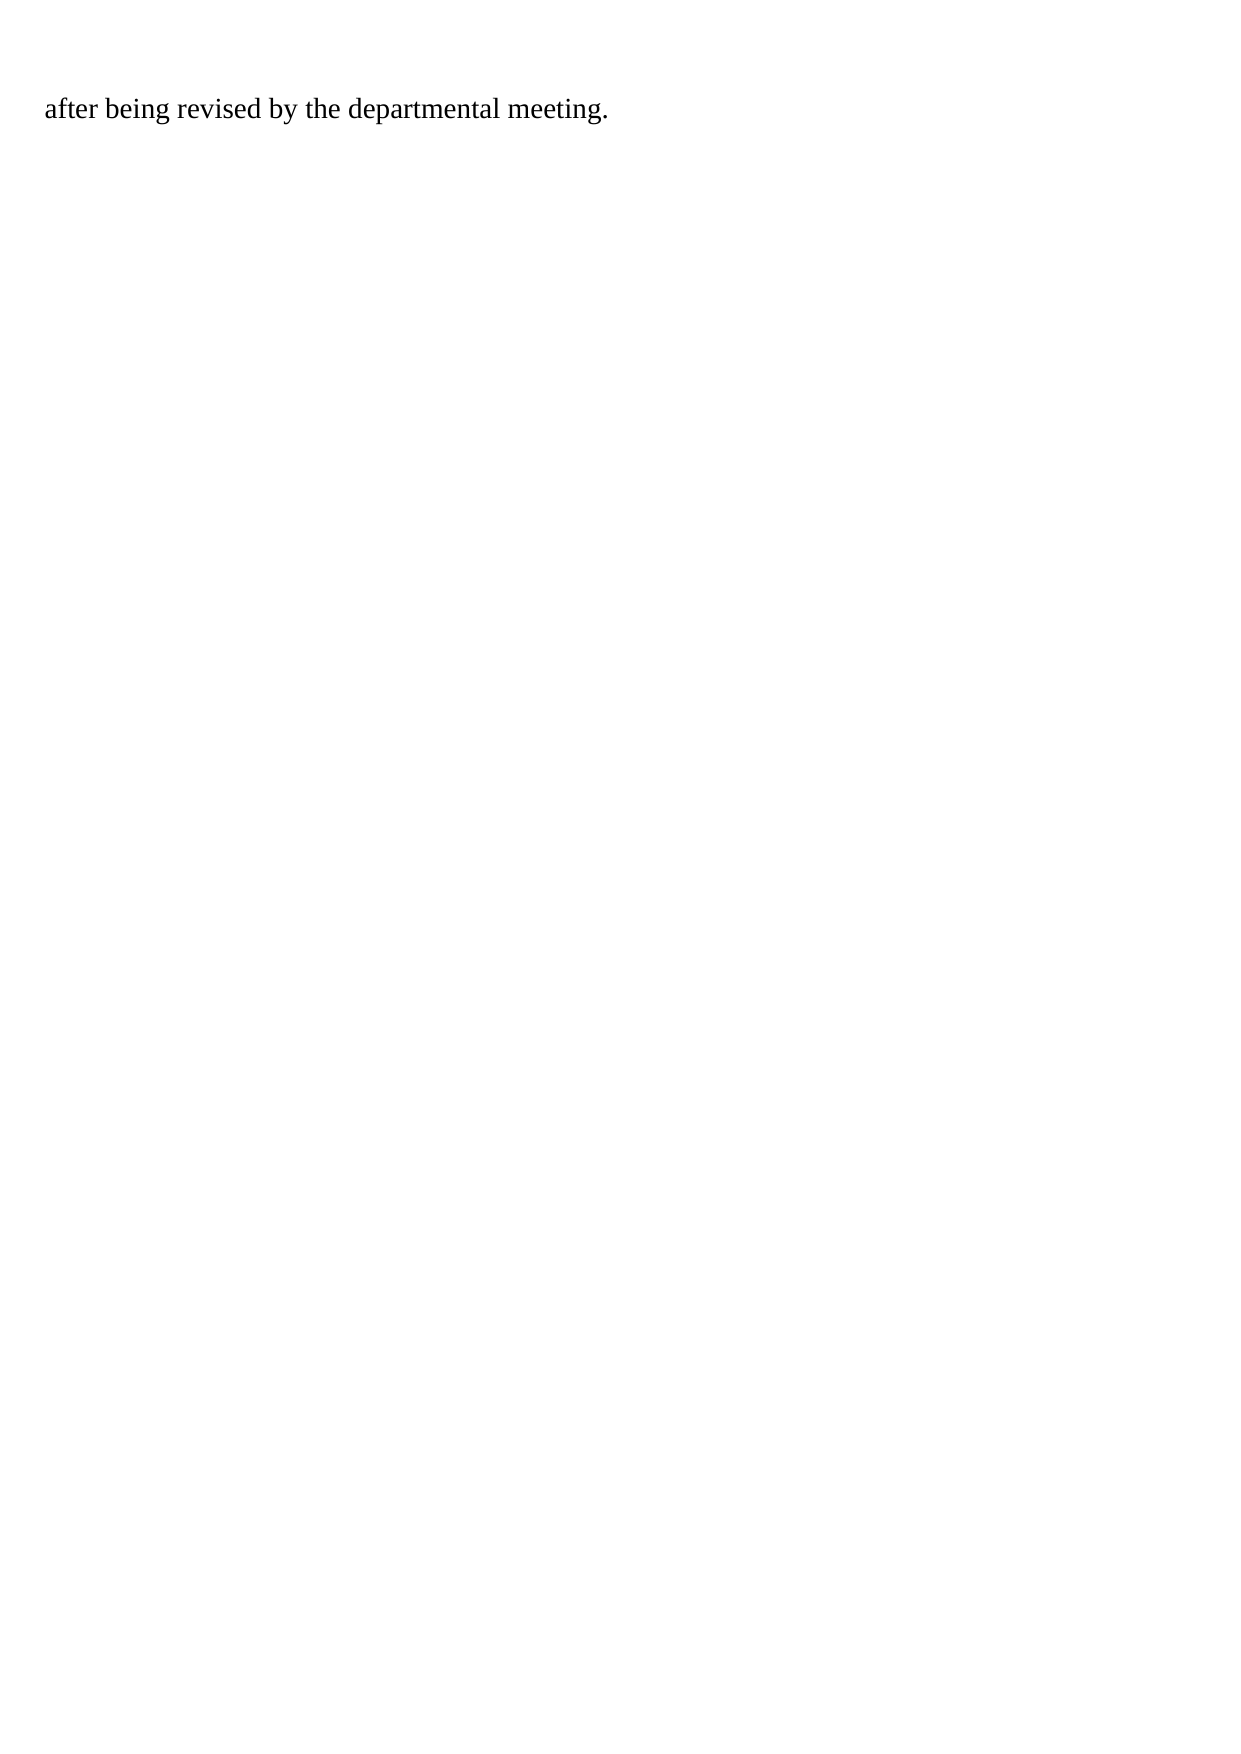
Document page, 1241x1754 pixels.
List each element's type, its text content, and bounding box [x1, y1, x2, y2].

text after being revised by the departmental meeting. [44, 89, 1212, 127]
